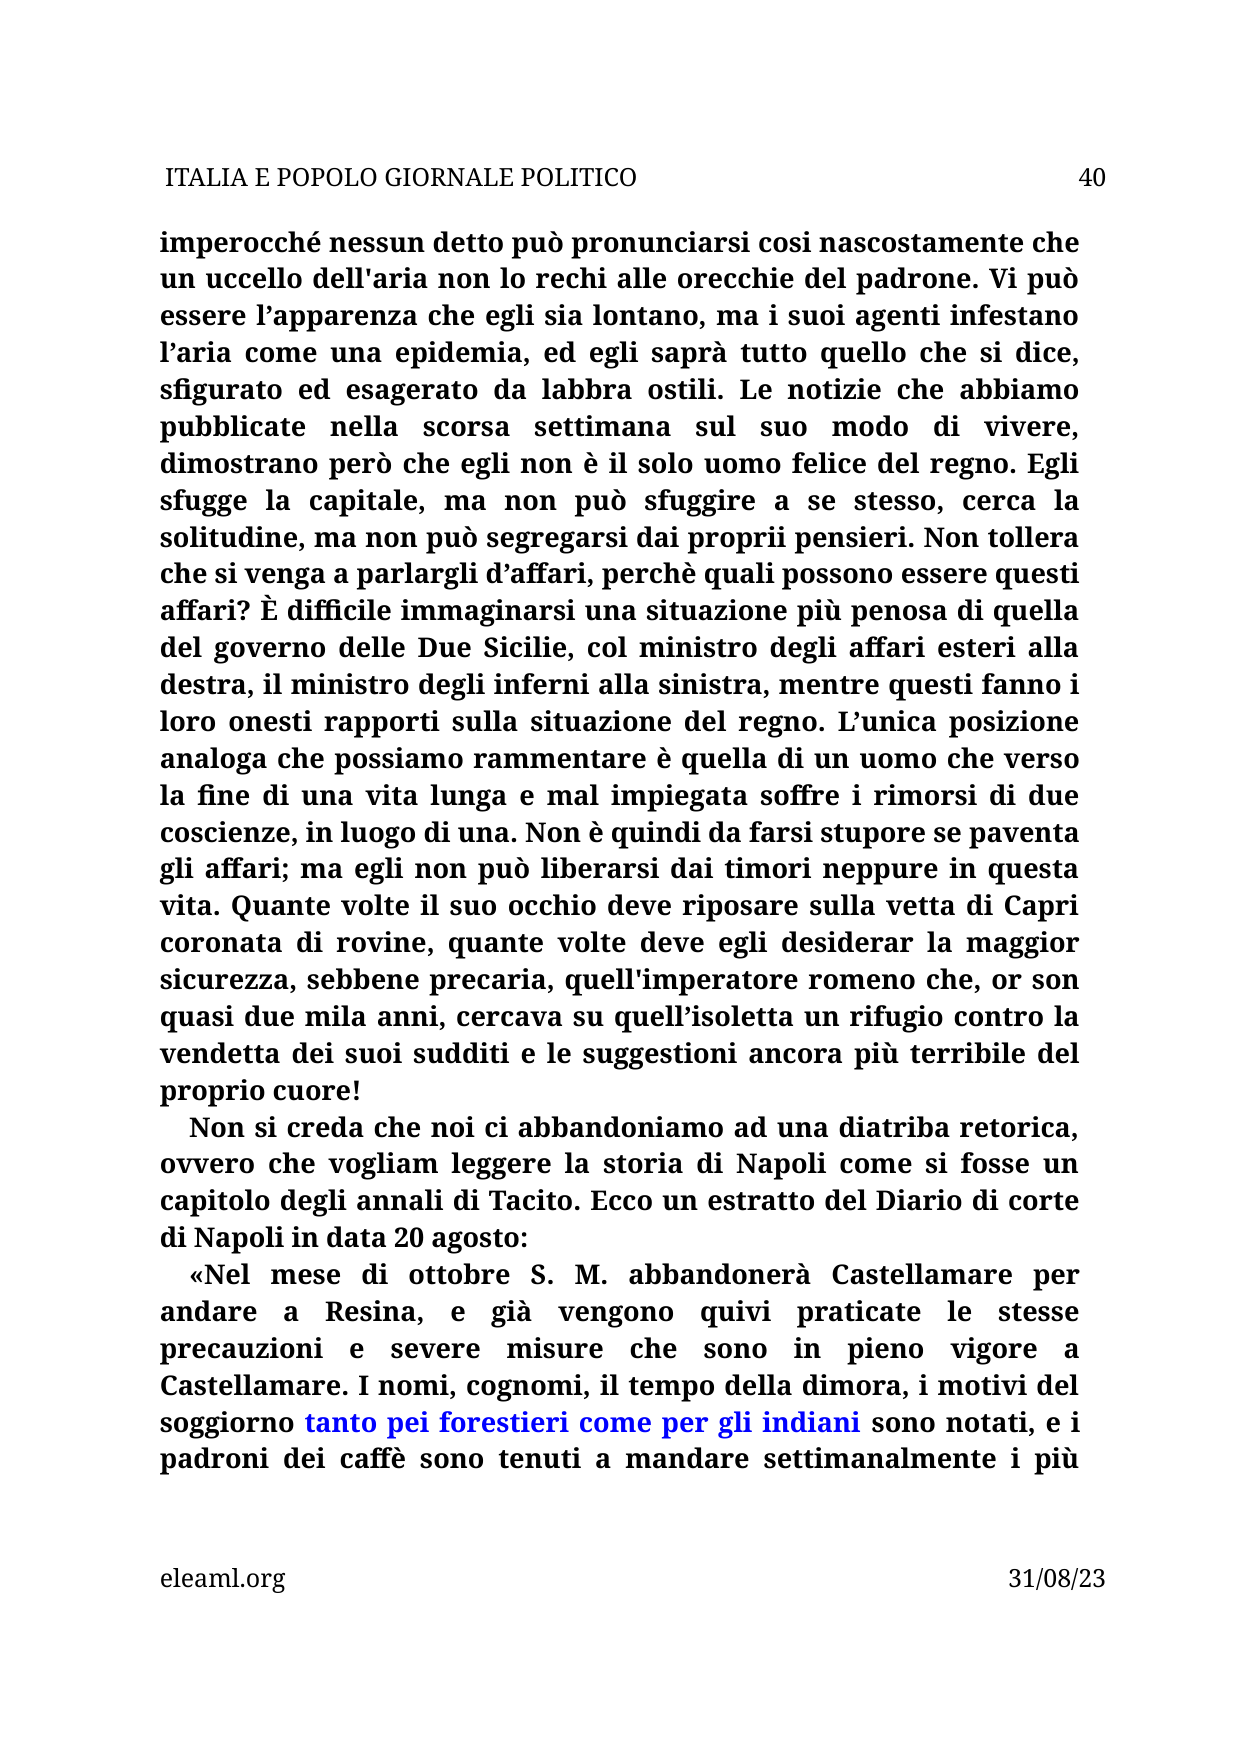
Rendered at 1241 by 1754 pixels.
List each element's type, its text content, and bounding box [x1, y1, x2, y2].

text «Nel mese di ottobre S. M. abbandonerà Castellamare per andare a Resina, e già vengono quivi praticate le stesse precauzioni e severe misure che sono in pieno vigore a Castellamare. I nomi, cognomi, il tempo della dimora, i motivi del soggiorno tanto pei forestieri come per gli indiani sono notati, e i padroni dei caffè sono tenuti a mandare settimanalmente i più [159, 1256, 1081, 1477]
text imperocché nessun detto può pronunciarsi cosi nascostamente che un uccello dell'aria non lo rechi alle orecchie del padrone. Vi può essere l’apparenza che egli sia lontano, ma i suoi agenti infestano l’aria come una epidemia, ed egli saprà tutto quello che si dice, sfigurato ed esagerato da labbra ostili. Le notizie che abbiamo pubblicate nella scorsa settimana sul suo modo di vivere, dimostrano però che egli non è il solo uomo felice del regno. Egli sfugge la capitale, ma non può sfuggire a se stesso, cerca la solitudine, ma non può segregarsi dai proprii pensieri. Non tollera che si venga a parlargli d’affari, perchè quali possono essere questi affari? È difficile immaginarsi una situazione più penosa di quella del governo delle Due Sicilie, col ministro degli affari esteri alla destra, il ministro degli inferni alla sinistra, mentre questi fanno i loro onesti rapporti sulla situazione del regno. L’unica posizione analoga che possiamo rammentare è quella di un uomo che verso la fine di una vita lunga e mal impiegata soffre i rimorsi di due coscienze, in luogo di una. Non è quindi da farsi stupore se paventa gli affari; ma egli non può liberarsi dai timori neppure in questa vita. Quante volte il suo occhio deve riposare sulla vetta di Capri coronata di rovine, quante volte deve egli desiderar la maggior sicurezza, sebbene precaria, quell'imperatore romeno che, or son quasi due mila anni, cercava su quell’isoletta un rifugio contro la vendetta dei suoi sudditi e le suggestioni ancora più terribile del proprio cuore! [159, 223, 1081, 1108]
text Non si creda che noi ci abbandoniamo ad una diatriba retorica, ovvero che vogliam leggere la storia di Napoli come si fosse un capitolo degli annali di Tacito. Ecco un estratto del Diario di corte di Napoli in data 20 agosto: [159, 1108, 1081, 1256]
